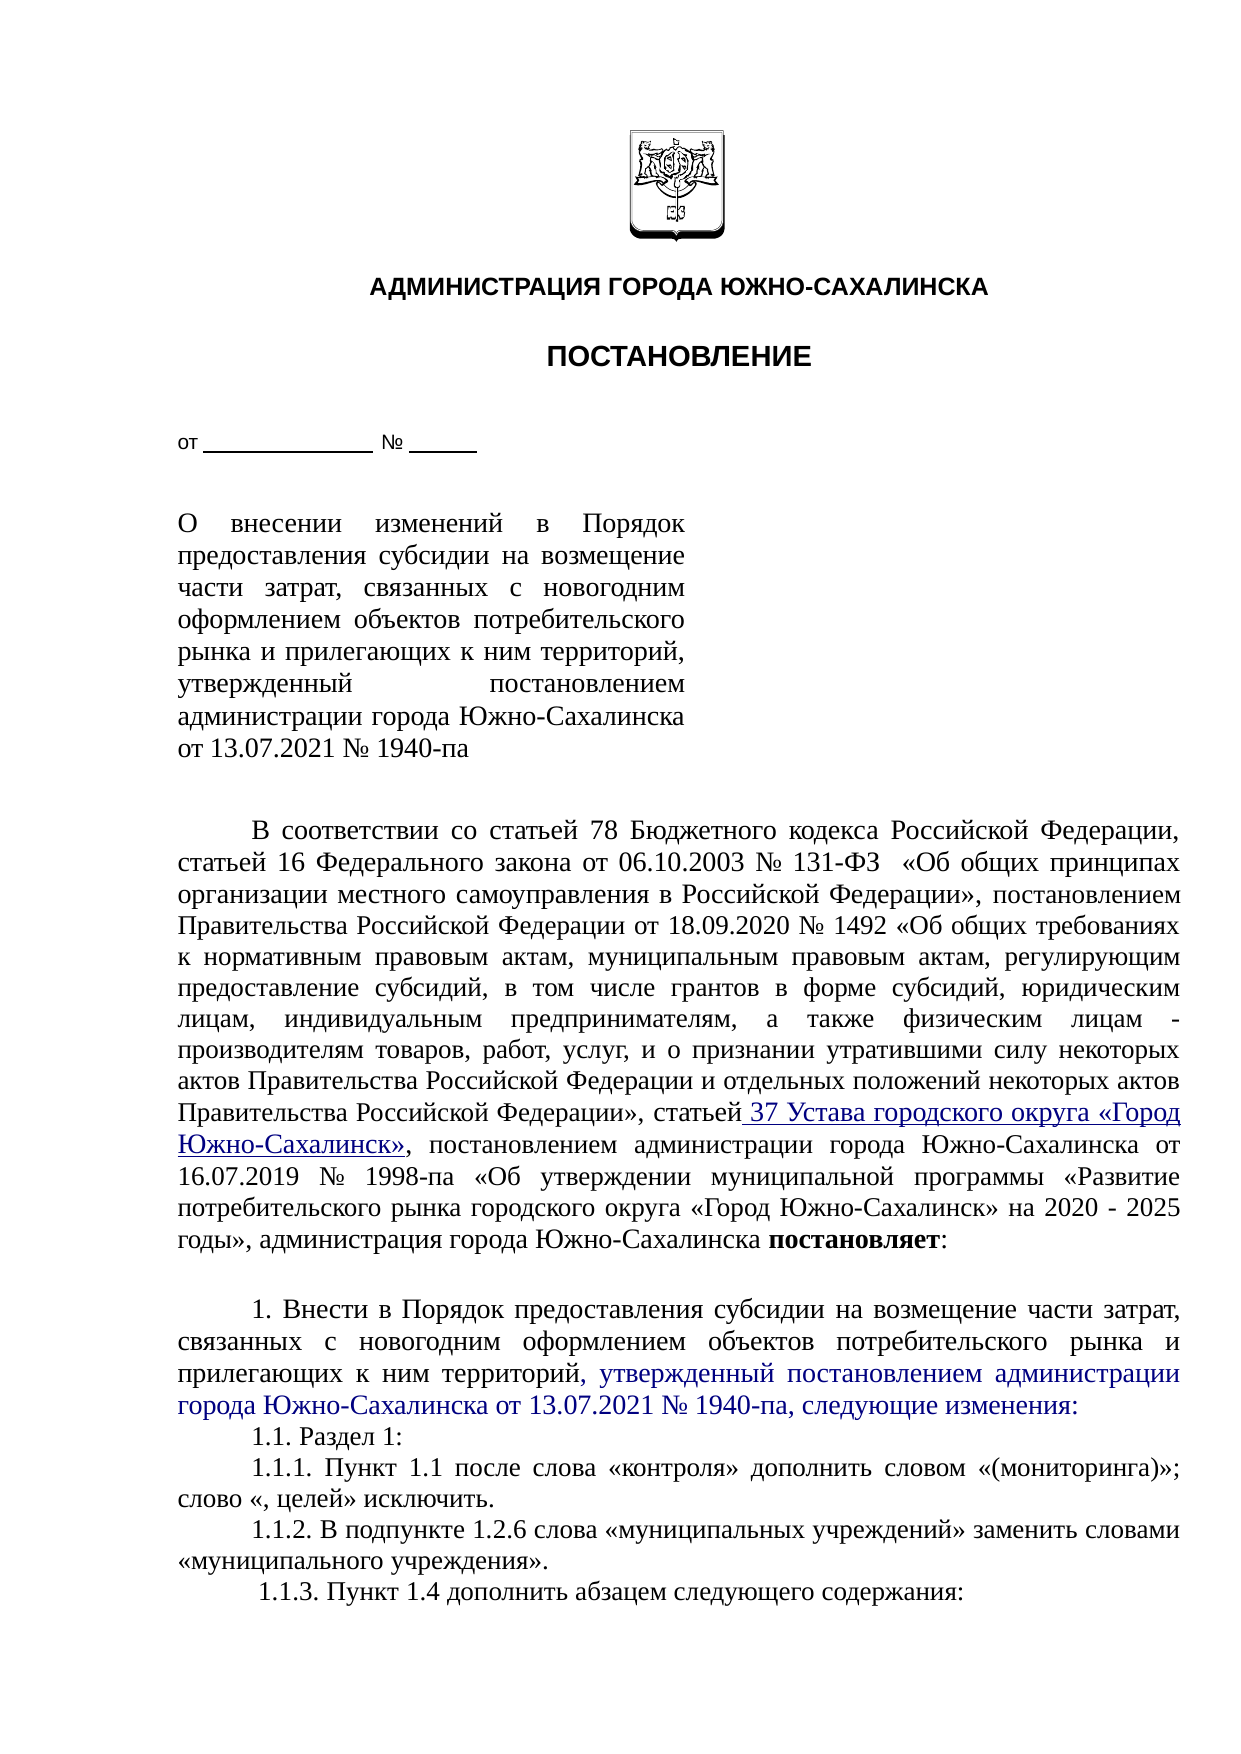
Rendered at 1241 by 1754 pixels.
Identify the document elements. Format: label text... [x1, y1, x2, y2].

text В соответствии со статьей 78 Бюджетного кодекса Российской Федерации, статьей 16 Федерального закона от 06.10.2003 № 131-ФЗ «Об общих принципах организации местного самоуправления в Российской Федерации», постановлением Правительства Российской Федерации от 18.09.2020 № 1492 «Об общих требованиях к нормативным правовым актам, муниципальным правовым актам, регулирующим предоставление субсидий, в том числе грантов в форме субсидий, юридическим лицам, индивидуальным предпринимателям, а также физическим лицам - производителям товаров, работ, услуг, и о признании утратившими силу некоторых актов Правительства Российской Федерации и отдельных положений некоторых актов Правительства Российской Федерации», статьей 37 Устава городского округа «Город Южно-Сахалинск», постановлением администрации города Южно-Сахалинска от 16.07.2019 № 1998-па «Об утверждении муниципальной программы «Развитие потребительского рынка городского округа «Город Южно-Сахалинск» на 2020 - 2025 годы», администрация города Южно-Сахалинска постановляет: [177, 813, 1181, 1254]
text 1. Внести в Порядок предоставления субсидии на возмещение части затрат, связанных с новогодним оформлением объектов потребительского рынка и прилегающих к ним территорий, утвержденный постановлением администрации города Южно-Сахалинска от 13.07.2021 № 1940-па, следующие изменения: [177, 1292, 1181, 1420]
text 1.1.3. Пункт 1.4 дополнить абзацем следующего содержания: [177, 1576, 1181, 1607]
text АДМИНИСТРАЦИЯ ГОРОДА ЮЖНО-САХАЛИНСКА [177, 272, 1181, 301]
text ПОСТАНОВЛЕНИЕ [177, 339, 1181, 372]
text О внесении изменений в Порядок предоставления субсидии на возмещение части затрат, связанных с новогодним оформлением объектов потребительского рынка и прилегающих к ним территорий, утвержденный постановлением администрации города Южно-Сахалинска от 13.07.2021 № 1940-па [177, 506, 685, 763]
text 1.1.1. Пункт 1.1 после слова «контроля» дополнить словом «(мониторинга)»; слово «, целей» исключить. [177, 1451, 1181, 1513]
text от № [177, 423, 1181, 456]
text 1.1.2. В подпункте 1.2.6 слова «муниципальных учреждений» заменить словами «муниципального учреждения». [177, 1513, 1181, 1576]
text 1.1. Раздел 1: [177, 1420, 1181, 1451]
